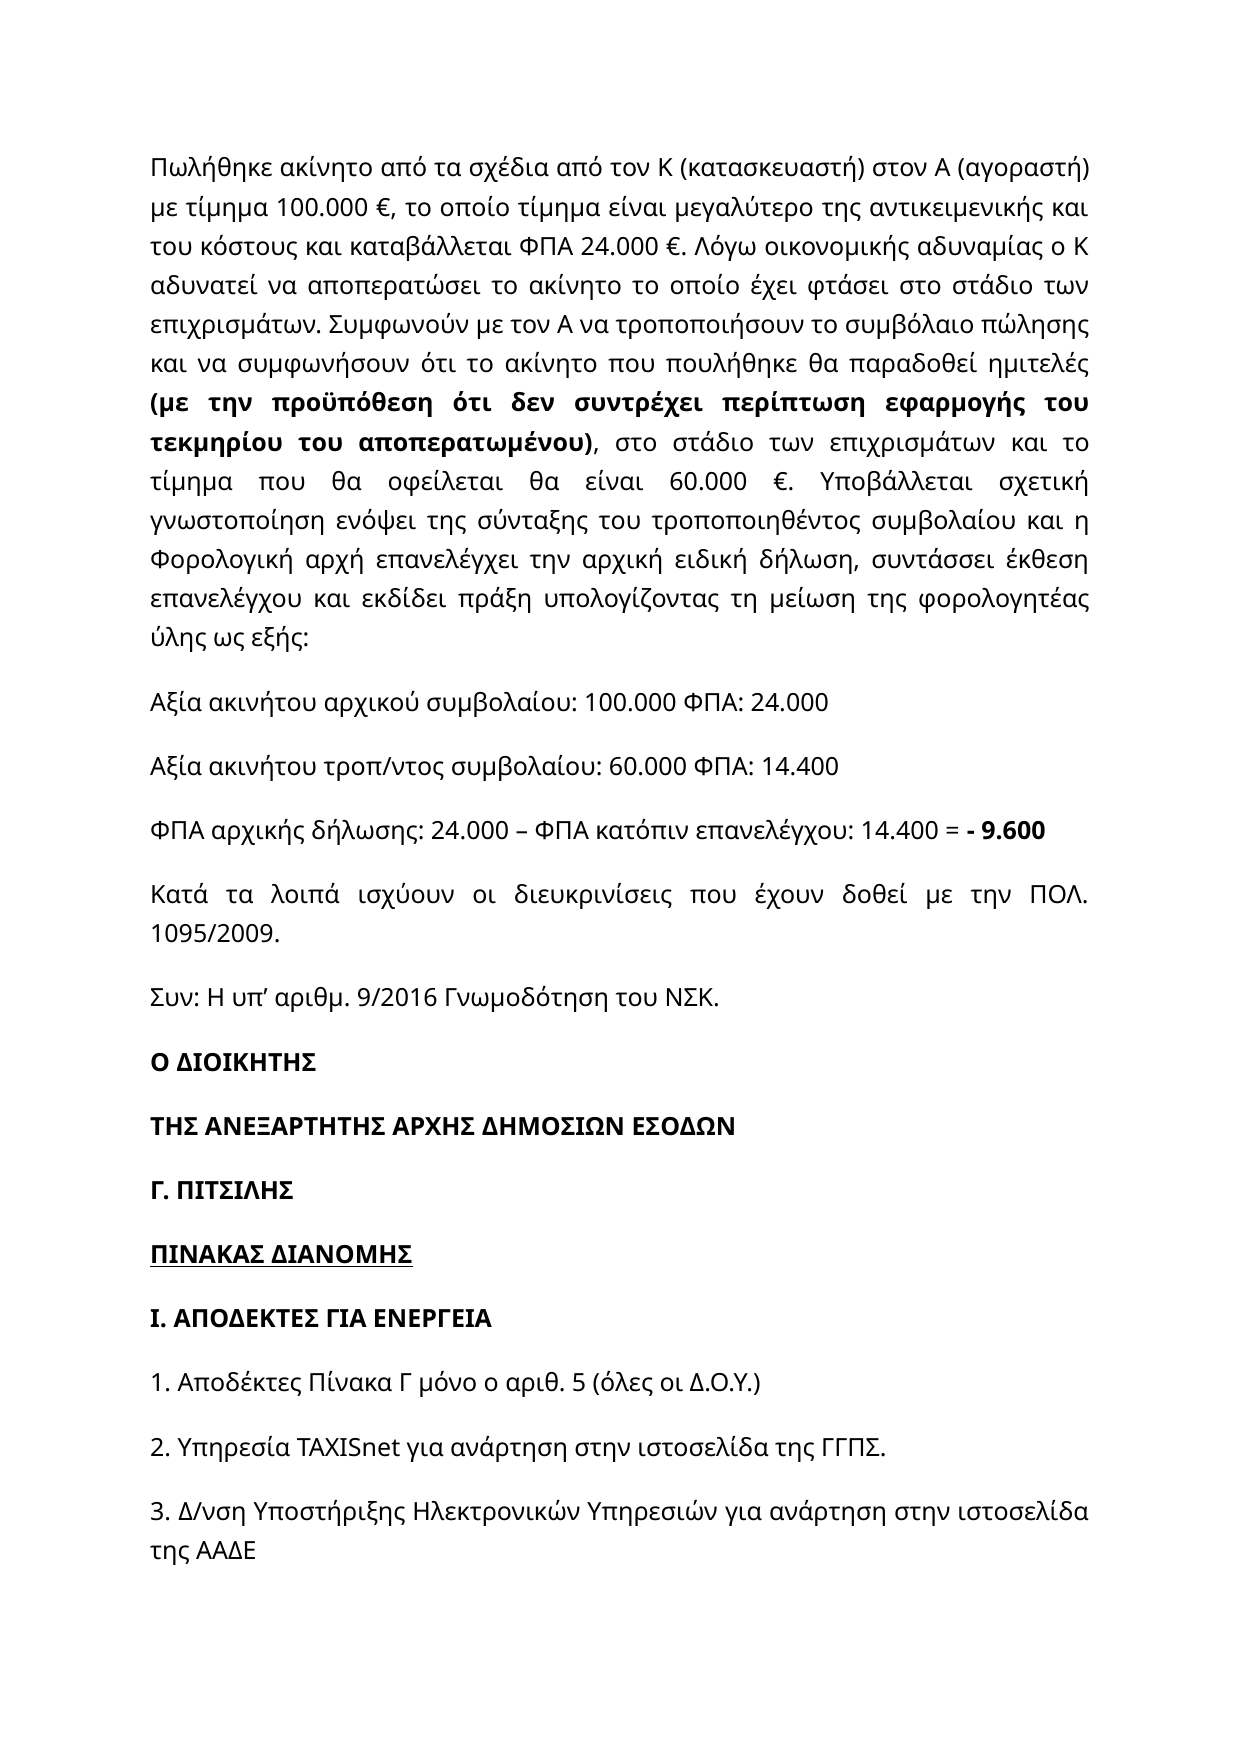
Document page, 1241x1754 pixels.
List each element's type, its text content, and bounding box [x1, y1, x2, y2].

text 1. Αποδέκτες Πίνακα Γ μόνο ο αριθ. 5 (όλες οι Δ.Ο.Υ.) [150, 1365, 1090, 1399]
text 2. Υπηρεσία TAXISnet για ανάρτηση στην ιστοσελίδα της ΓΓΠΣ. [150, 1429, 1090, 1463]
text Αξία ακινήτου τροπ/ντος συμβολαίου: 60.000 ΦΠΑ: 14.400 [150, 748, 1090, 782]
text 3. Δ/νση Υποστήριξης Ηλεκτρονικών Υπηρεσιών για ανάρτηση στην ιστοσελίδα της ΑΑΔΕ [150, 1493, 1090, 1567]
text Κατά τα λοιπά ισχύουν οι διευκρινίσεις που έχουν δοθεί με την ΠΟΛ. 1095/2009. [150, 877, 1090, 950]
text Αξία ακινήτου αρχικού συμβολαίου: 100.000 ΦΠΑ: 24.000 [150, 684, 1090, 718]
text Ι. ΑΠΟΔΕΚΤΕΣ ΓΙΑ ΕΝΕΡΓΕΙΑ [150, 1301, 1090, 1335]
text ΠΙΝΑΚΑΣ ΔΙΑΝΟΜΗΣ [150, 1237, 1090, 1271]
text Πωλήθηκε ακίνητο από τα σχέδια από τον Κ (κατασκευαστή) στον Α (αγοραστή) με τίμημα 100.000 €, το οποίο τίμημα είναι μεγαλύτερο της αντικειμενικής και του κόστους και καταβάλλεται ΦΠΑ 24.000 €. Λόγω οικονομικής αδυναμίας ο Κ αδυνατεί να αποπερατώσει το ακίνητο το οποίο έχει φτάσει στο στάδιο των επιχρισμάτων. Συμφωνούν με τον Α να τροποποιήσουν το συμβόλαιο πώλησης και να συμφωνήσουν ότι το ακίνητο που πουλήθηκε θα παραδοθεί ημιτελές (με την προϋπόθεση ότι δεν συντρέχει περίπτωση εφαρμογής του τεκμηρίου του αποπερατωμένου), στο στάδιο των επιχρισμάτων και το τίμημα που θα οφείλεται θα είναι 60.000 €. Υποβάλλεται σχετική γνωστοποίηση ενόψει της σύνταξης του τροποποιηθέντος συμβολαίου και η Φορολογική αρχή επανελέγχει την αρχική ειδική δήλωση, συντάσσει έκθεση επανελέγχου και εκδίδει πράξη υπολογίζοντας τη μείωση της φορολογητέας ύλης ως εξής: [150, 150, 1090, 654]
text ΦΠΑ αρχικής δήλωσης: 24.000 – ΦΠΑ κατόπιν επανελέγχου: 14.400 = - 9.600 [150, 812, 1090, 847]
text ΤΗΣ ΑΝΕΞΑΡΤΗΤΗΣ ΑΡΧΗΣ ΔΗΜΟΣΙΩΝ ΕΣΟΔΩΝ [150, 1108, 1090, 1142]
text Γ. ΠΙΤΣΙΛΗΣ [150, 1172, 1090, 1207]
text Συν: Η υπ’ αριθμ. 9/2016 Γνωμοδότηση του ΝΣΚ. [150, 980, 1090, 1014]
text Ο ΔΙΟΙΚΗΤΗΣ [150, 1044, 1090, 1078]
